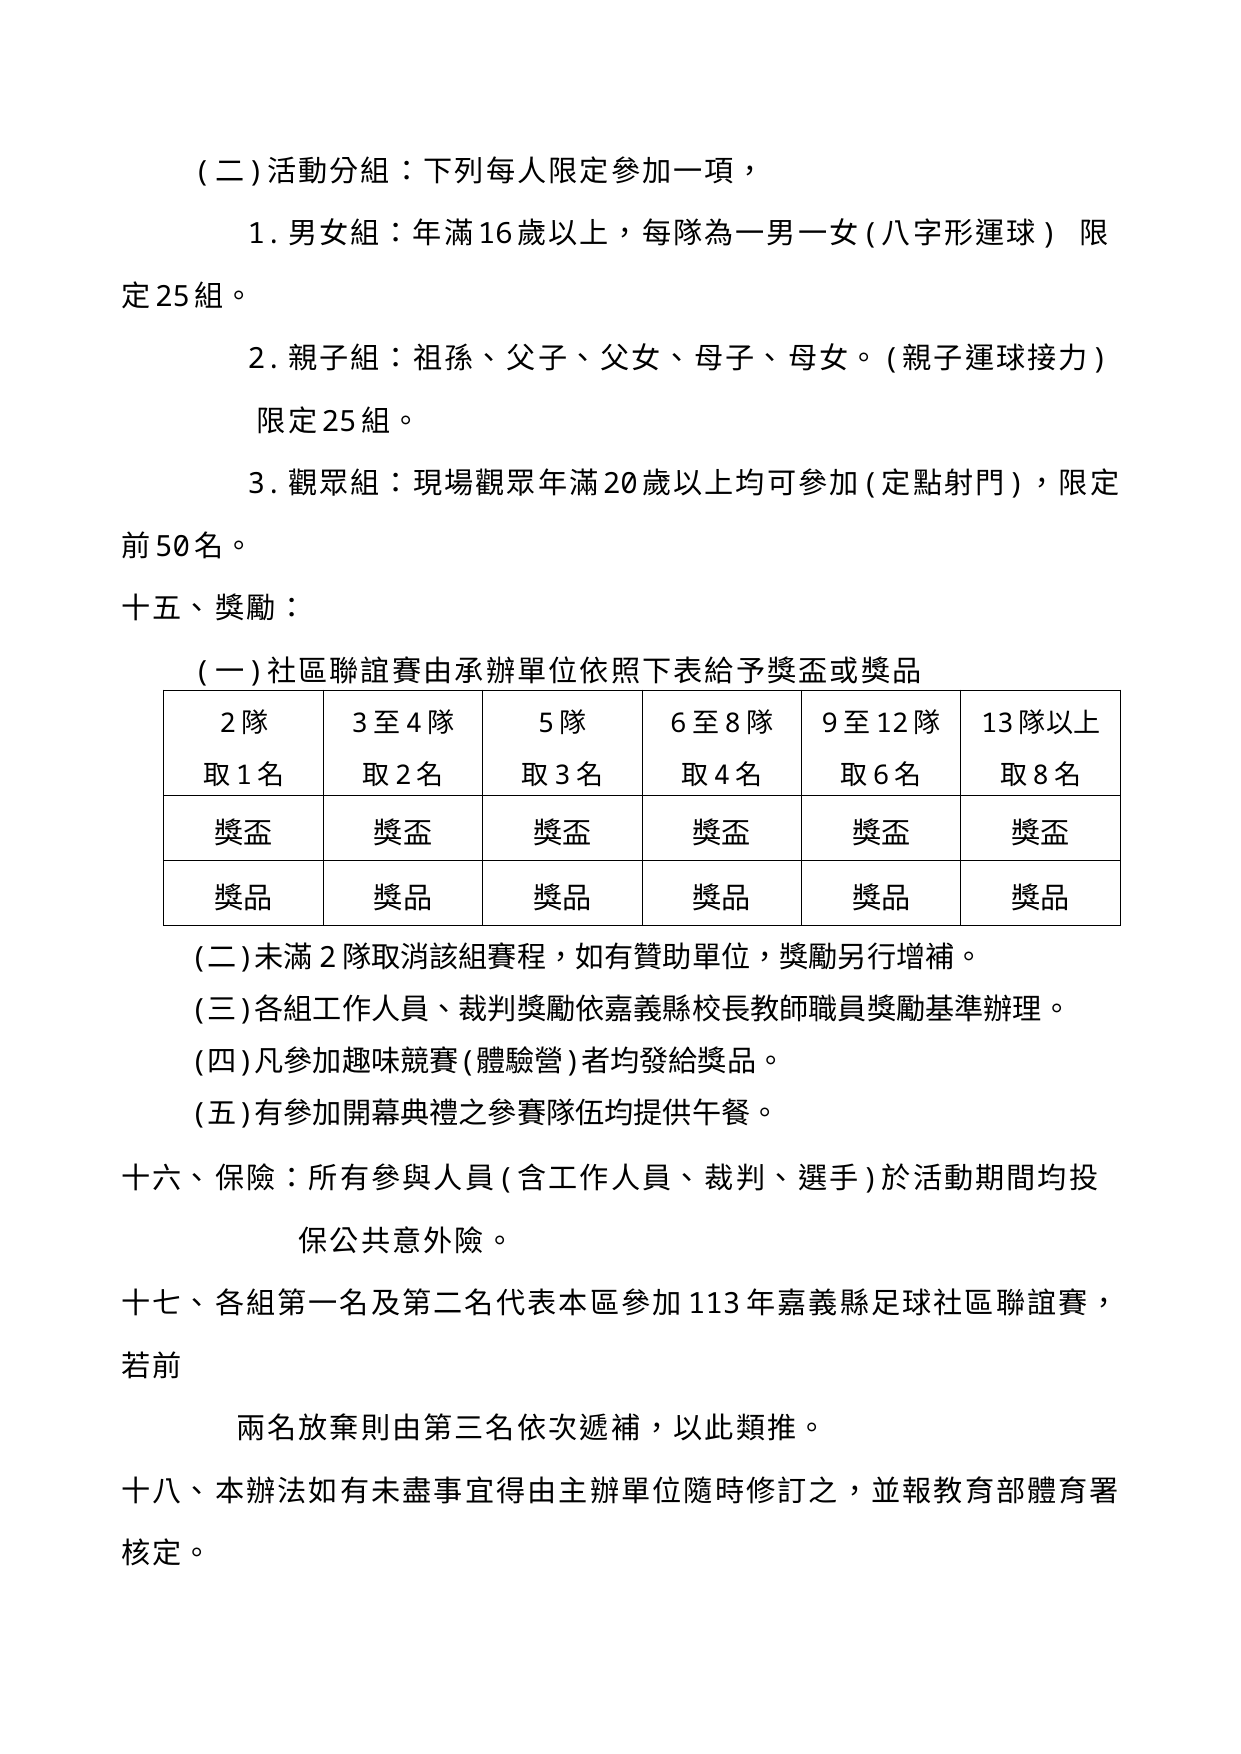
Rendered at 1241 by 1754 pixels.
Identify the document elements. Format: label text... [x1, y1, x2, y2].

table_cell 獎品 [164, 861, 323, 925]
text (三)各組工作人員、裁判獎勵依嘉義縣校長教師職員獎勵基準辦理。 [120, 978, 1120, 1030]
table_header 3至4隊 取2名 [324, 691, 482, 795]
table_cell 獎盃 [483, 796, 642, 860]
table_header 6至8隊 取4名 [643, 691, 801, 795]
text 十七、各組第一名及第二名代表本區參加113年嘉義縣足球社區聯誼賽，若前 [120, 1259, 1120, 1384]
text (二)活動分組：下列每人限定參加一項， [120, 127, 1120, 189]
text (五)有參加開幕典禮之參賽隊伍均提供午餐。 [120, 1082, 1120, 1134]
text 2.親子組：祖孫、父子、父女、母子、母女。(親子運球接力) 限定25組。 [120, 314, 1120, 439]
table_header 13隊以上 取8名 [961, 691, 1120, 795]
table_cell 獎盃 [164, 796, 323, 860]
table_cell 獎盃 [643, 796, 801, 860]
text 1.男女組：年滿16歲以上，每隊為一男一女(八字形運球) 限定25組。 [120, 189, 1120, 314]
table_header 9至12隊 取6名 [802, 691, 960, 795]
table_cell 獎品 [483, 861, 642, 925]
text 兩名放棄則由第三名依次遞補，以此類推。 [120, 1384, 1120, 1447]
text (一)社區聯誼賽由承辦單位依照下表給予獎盃或獎品 [120, 627, 1120, 689]
table_cell 獎盃 [961, 796, 1120, 860]
text (四)凡參加趣味競賽(體驗營)者均發給獎品。 [120, 1030, 1120, 1082]
table_header 2隊 取1名 [164, 691, 323, 795]
text 3.觀眾組：現場觀眾年滿20歲以上均可參加(定點射門)，限定前50名。 [120, 439, 1120, 564]
text 十八、本辦法如有未盡事宜得由主辦單位隨時修訂之，並報教育部體育署核定。 [120, 1447, 1120, 1572]
table_cell 獎品 [802, 861, 960, 925]
text (二)未滿2隊取消該組賽程，如有贊助單位，獎勵另行增補。 [120, 926, 1120, 978]
table_cell 獎品 [324, 861, 482, 925]
table_cell 獎品 [961, 861, 1120, 925]
text 十六、保險：所有參與人員(含工作人員、裁判、選手)於活動期間均投保公共意外險。 [120, 1134, 1120, 1259]
text 十五、獎勵： [120, 564, 1120, 627]
table_cell 獎盃 [802, 796, 960, 860]
table_cell 獎盃 [324, 796, 482, 860]
table_header 5隊 取3名 [483, 691, 642, 795]
table_cell 獎品 [643, 861, 801, 925]
